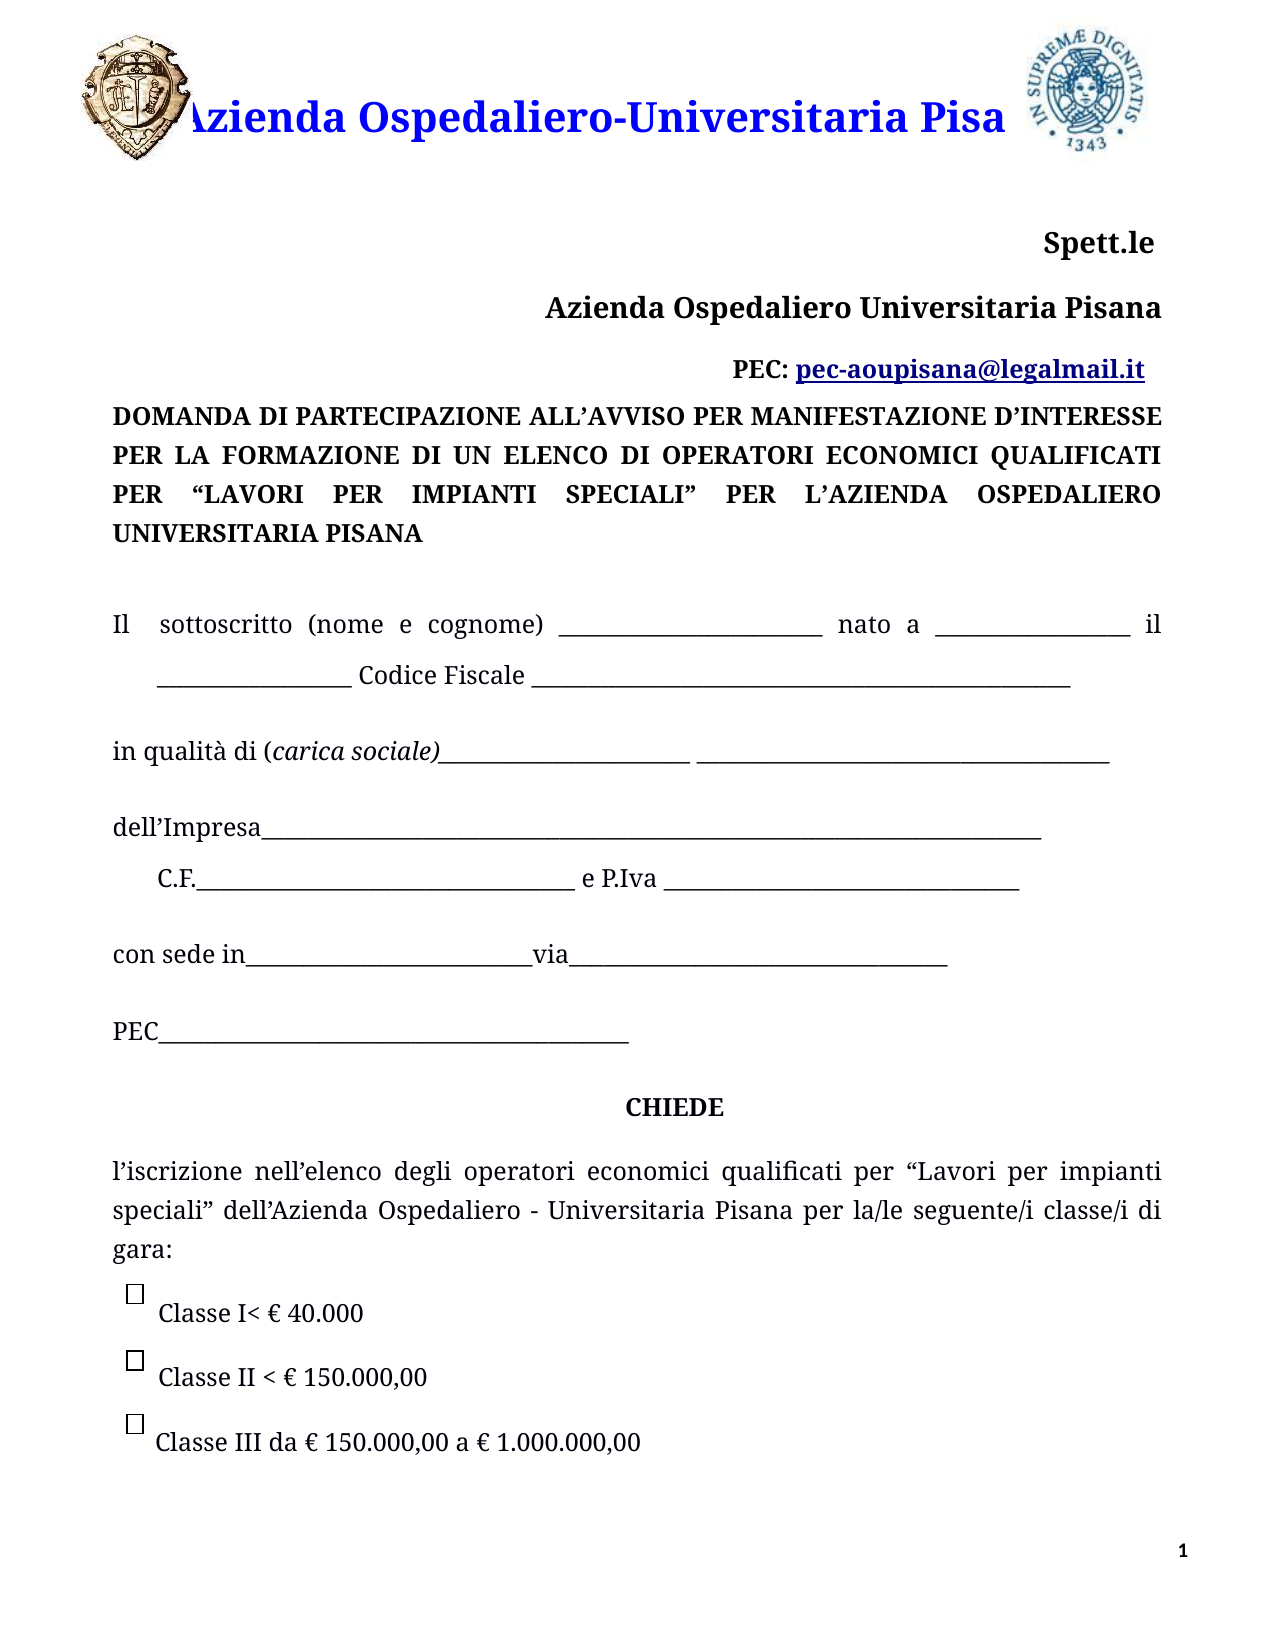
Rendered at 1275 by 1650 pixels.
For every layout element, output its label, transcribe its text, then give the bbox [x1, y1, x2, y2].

text con sede in_________________________via_________________________________ [112, 937, 1162, 971]
text Azienda Ospedaliero Universitaria Pisana [112, 287, 1162, 327]
text DOMANDA DI PARTECIPAZIONE ALL’AVVISO PER MANIFESTAZIONE D’INTERESSE PER LA FORMAZIONE DI UN ELENCO DI OPERATORI ECONOMICI QUALIFICATI PER “LAVORI PER IMPIANTI SPECIALI” PER L’AZIENDA OSPEDALIERO UNIVERSITARIA PISANA [112, 399, 1162, 550]
text l’iscrizione nell’elenco degli operatori economici qualificati per “Lavori per impianti speciali” dell’Azienda Ospedaliero - Universitaria Pisana per la/le seguente/i classe/i di gara: [112, 1153, 1162, 1266]
text PEC_________________________________________ [112, 1013, 1162, 1047]
text Classe I< € 40.000 [112, 1296, 1162, 1330]
text in qualità di (carica sociale)______________________ ____________________________________ [112, 734, 1162, 768]
table_header [113, 340, 328, 399]
picture [1006, 15, 1165, 175]
text Spett.le [112, 223, 1162, 262]
text Classe III da € 150.000,00 a € 1.000.000,00 [112, 1424, 1162, 1458]
picture [80, 34, 193, 161]
text Classe II < € 150.000,00 [112, 1360, 1162, 1394]
text CHIEDE [112, 1089, 1162, 1123]
text Il sottoscritto (nome e cognome) _______________________ nato a _________________ il _________________ Codice Fiscale _______________________________________________ [112, 607, 1162, 692]
text dell’Impresa____________________________________________________________________ C.F._________________________________ e P.Iva _______________________________ [112, 810, 1162, 895]
table_header PEC: pec-aoupisana@legalmail.it [329, 340, 1162, 399]
text Azienda Ospedaliero-Universitaria Pisana [193, 87, 1006, 144]
